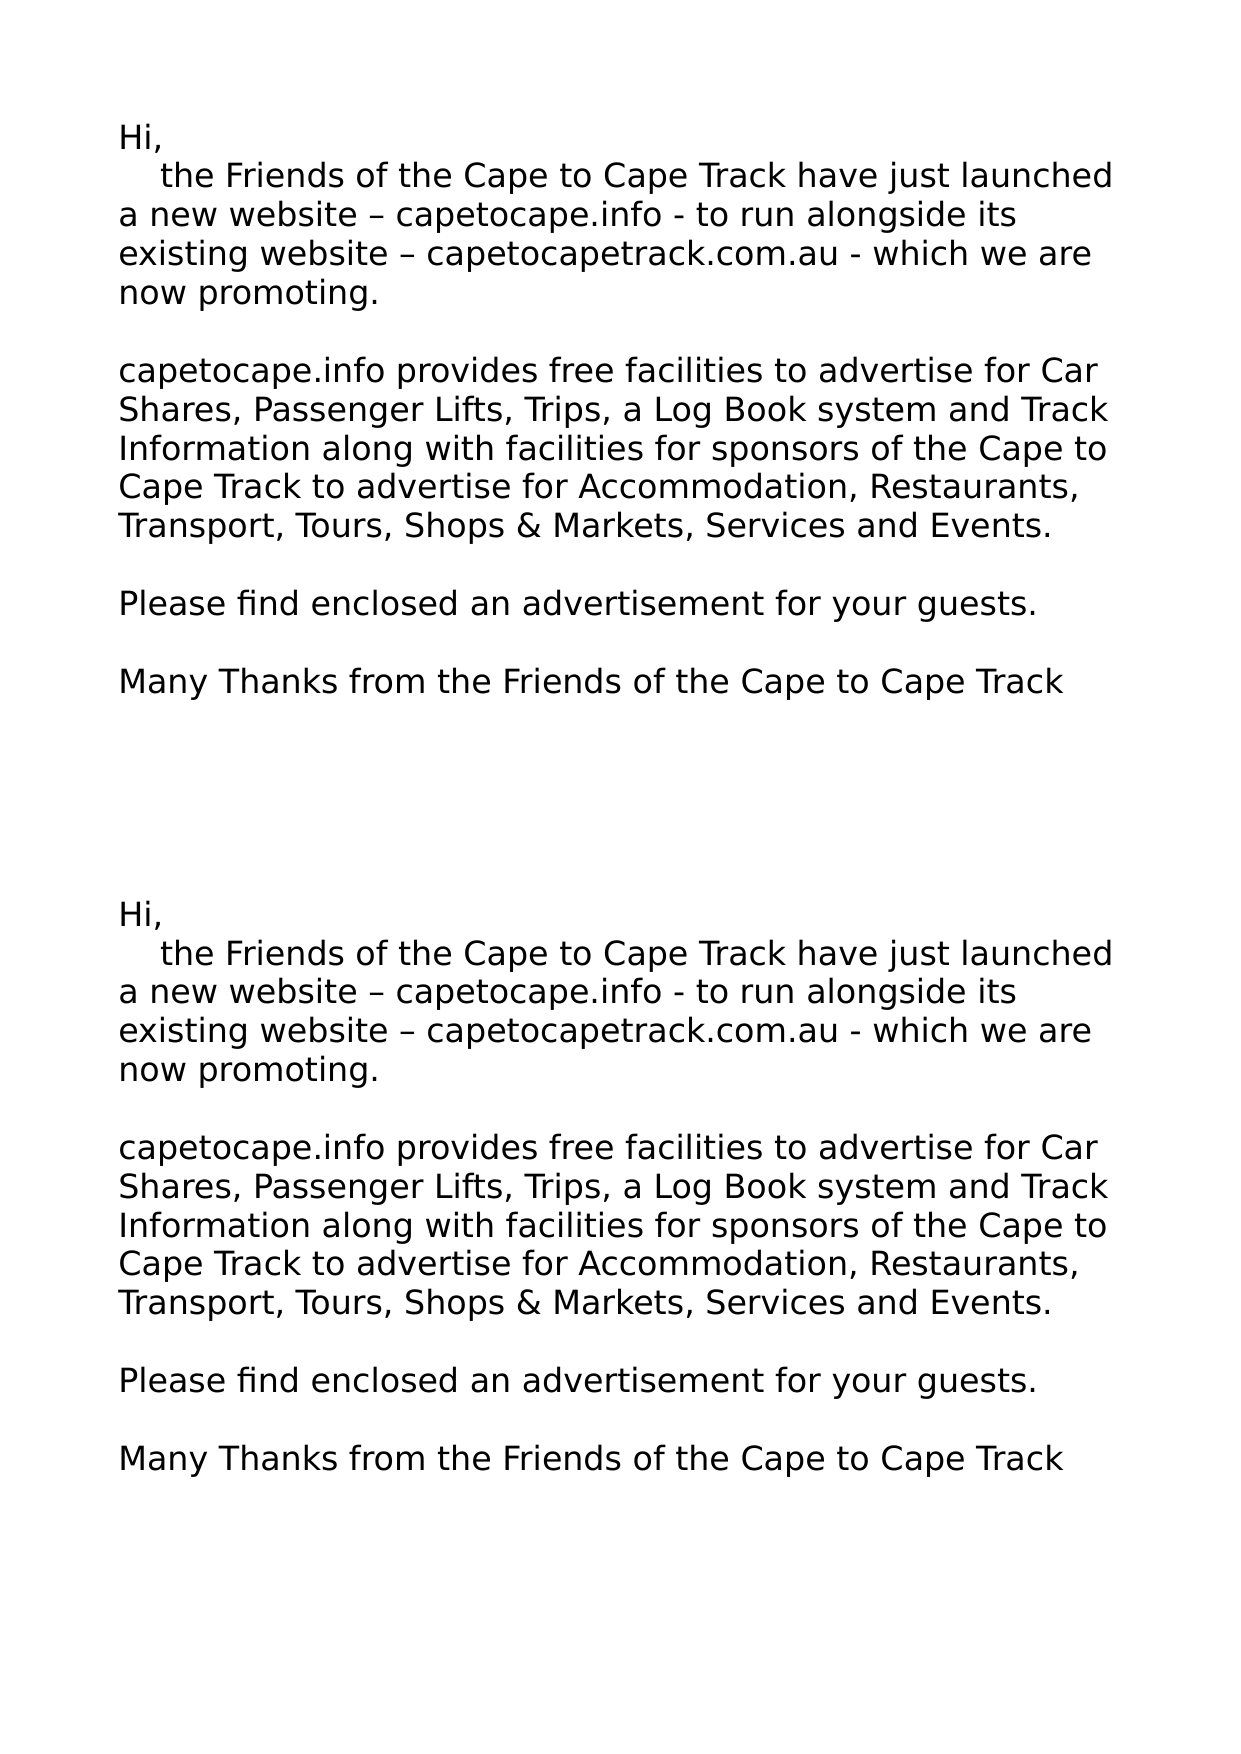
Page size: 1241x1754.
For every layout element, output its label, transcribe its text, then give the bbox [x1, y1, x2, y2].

text the Friends of the Cape to Cape Track have just launched a new website – capetocape.info - to run alongside its existing website – capetocapetrack.com.au - which we are now promoting. [118, 157, 1122, 312]
text capetocape.info provides free facilities to advertise for Car Shares, Passenger Lifts, Trips, a Log Book system and Track Information along with facilities for sponsors of the Cape to Cape Track to advertise for Accommodation, Restaurants, Transport, Tours, Shops & Markets, Services and Events. [118, 1128, 1122, 1323]
text capetocape.info provides free facilities to advertise for Car Shares, Passenger Lifts, Trips, a Log Book system and Track Information along with facilities for sponsors of the Cape to Cape Track to advertise for Accommodation, Restaurants, Transport, Tours, Shops & Markets, Services and Events. [118, 351, 1122, 546]
text Please find enclosed an advertisement for your guests. [118, 1361, 1122, 1400]
text Please find enclosed an advertisement for your guests. [118, 584, 1122, 623]
text Hi, [118, 118, 1122, 157]
text the Friends of the Cape to Cape Track have just launched a new website – capetocape.info - to run alongside its existing website – capetocapetrack.com.au - which we are now promoting. [118, 934, 1122, 1089]
text Many Thanks from the Friends of the Cape to Cape Track [118, 1439, 1122, 1478]
text Hi, [118, 895, 1122, 934]
text Many Thanks from the Friends of the Cape to Cape Track [118, 662, 1122, 701]
